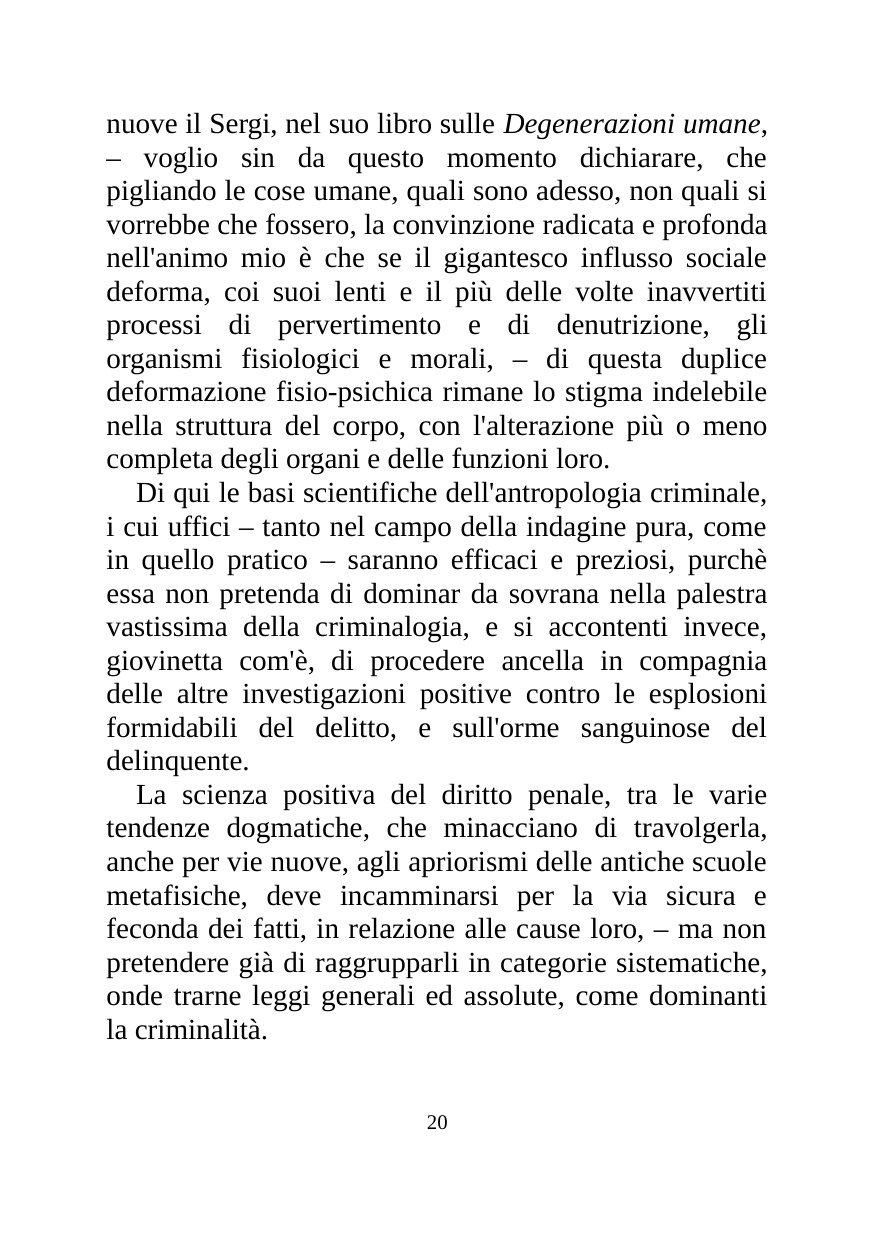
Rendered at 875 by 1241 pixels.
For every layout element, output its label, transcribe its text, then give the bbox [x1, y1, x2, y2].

text nuove il Sergi, nel suo libro sulle Degenerazioni umane, – voglio sin da questo momento dichiarare, che pigliando le cose umane, quali sono adesso, non quali si vorrebbe che fossero, la convinzione radicata e profonda nell'animo mio è che se il gigantesco influsso sociale deforma, coi suoi lenti e il più delle volte inavvertiti processi di pervertimento e di denutrizione, gli organismi fisiologici e morali, – di questa duplice deformazione fisio-psichica rimane lo stigma indelebile nella struttura del corpo, con l'alterazione più o meno completa degli organi e delle funzioni loro. [106, 106, 768, 475]
text Di qui le basi scientifiche dell'antropologia criminale, i cui uffici – tanto nel campo della indagine pura, come in quello pratico – saranno efficaci e preziosi, purchè essa non pretenda di dominar da sovrana nella palestra vastissima della criminalogia, e si accontenti invece, giovinetta com'è, di procedere ancella in compagnia delle altre investigazioni positive contro le esplosioni formidabili del delitto, e sull'orme sanguinose del delinquente. [106, 475, 768, 777]
text La scienza positiva del diritto penale, tra le varie tendenze dogmatiche, che minacciano di travolgerla, anche per vie nuove, agli apriorismi delle antiche scuole metafisiche, deve incamminarsi per la via sicura e feconda dei fatti, in relazione alle cause loro, – ma non pretendere già di raggrupparli in categorie sistematiche, onde trarne leggi generali ed assolute, come dominanti la criminalità. [106, 777, 768, 1045]
